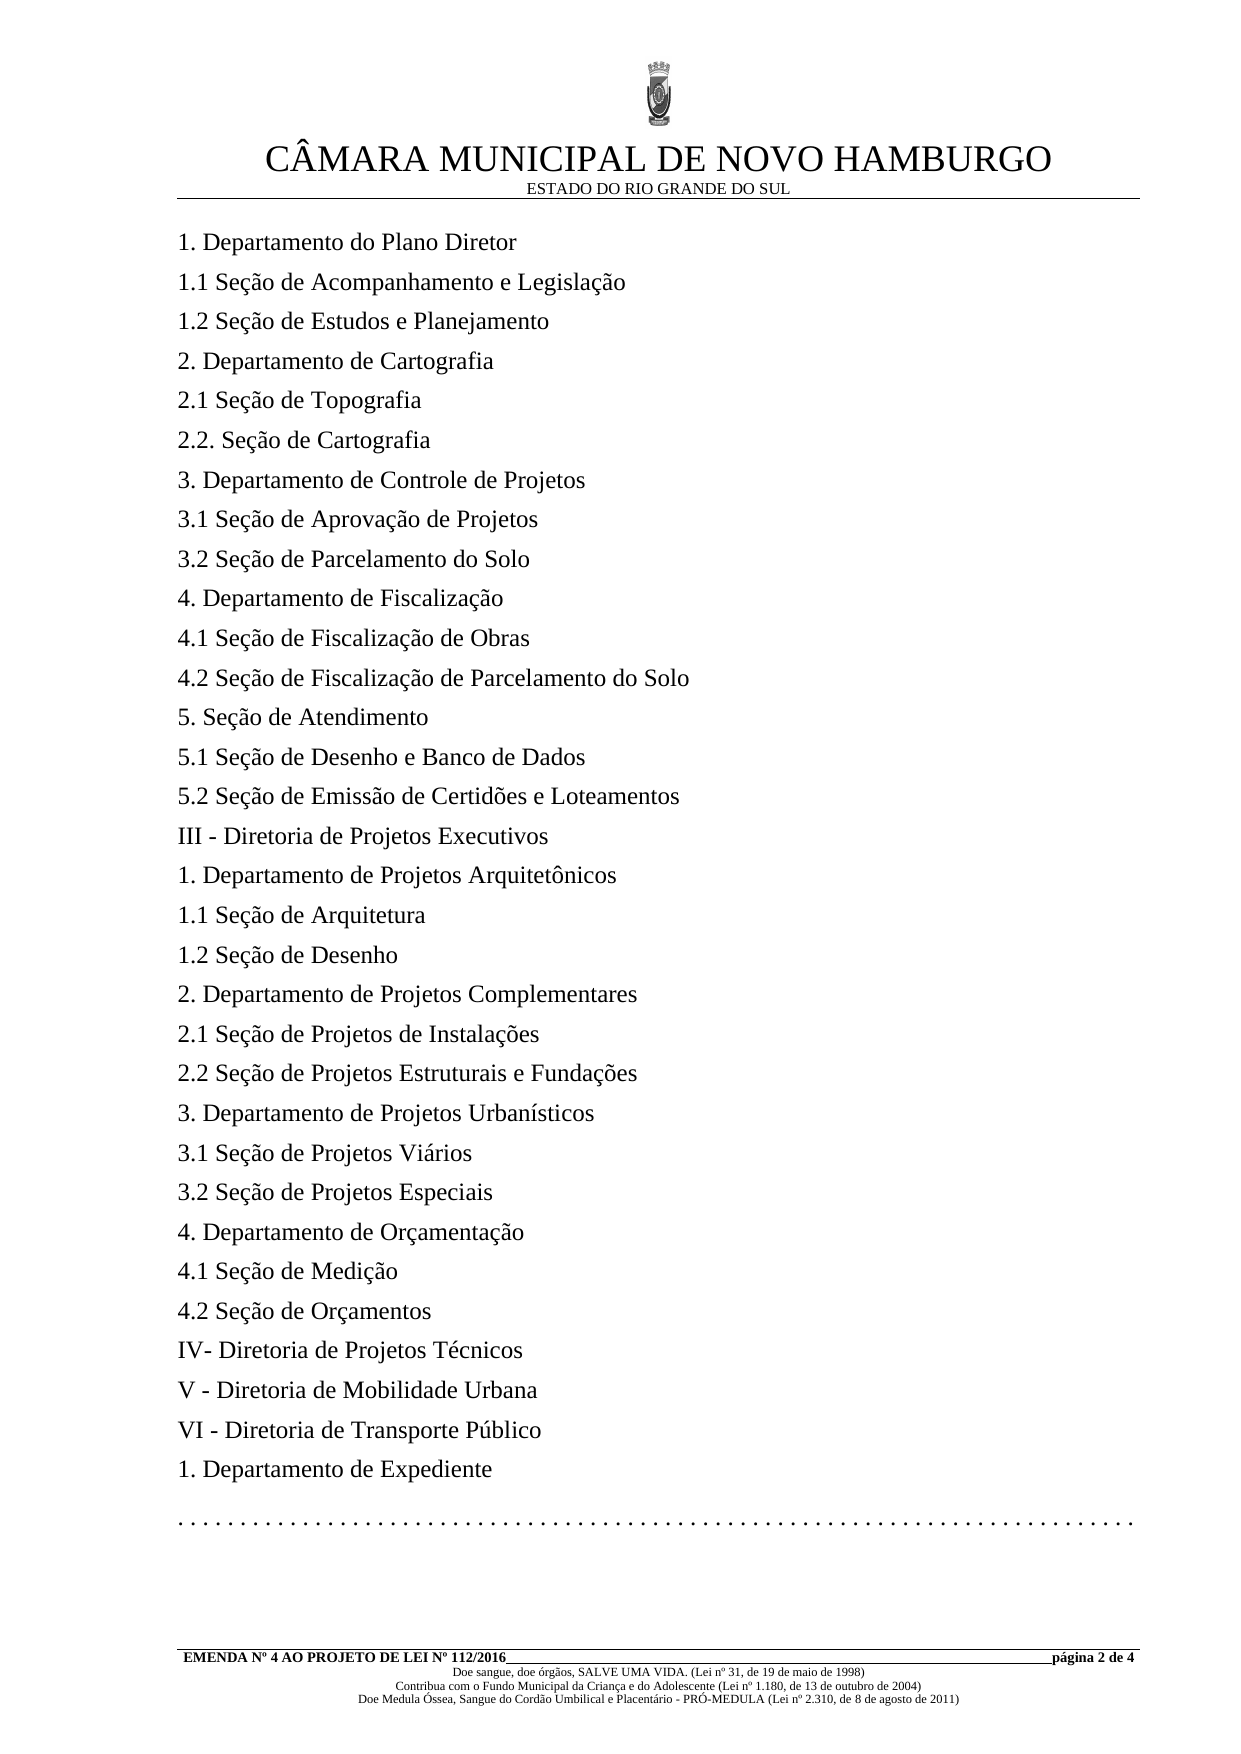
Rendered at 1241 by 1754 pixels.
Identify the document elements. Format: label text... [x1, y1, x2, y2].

text 5.2 Seção de Emissão de Certidões e Loteamentos [177, 782, 1140, 810]
text 1. Departamento de Projetos Arquitetônicos [177, 862, 1140, 889]
text 4.1 Seção de Medição [177, 1257, 1140, 1285]
text 1.1 Seção de Arquitetura [177, 901, 1140, 929]
text 3.1 Seção de Projetos Viários [177, 1139, 1140, 1166]
text 1.2 Seção de Estudos e Planejamento [177, 307, 1140, 335]
text 5. Seção de Atendimento [177, 703, 1140, 731]
text 4. Departamento de Fiscalização [177, 584, 1140, 612]
text 3. Departamento de Controle de Projetos [177, 466, 1140, 493]
text 3.2 Seção de Projetos Especiais [177, 1178, 1140, 1206]
text V - Diretoria de Mobilidade Urbana [177, 1376, 1140, 1404]
text 4.2 Seção de Fiscalização de Parcelamento do Solo [177, 664, 1140, 691]
text 4.2 Seção de Orçamentos [177, 1297, 1140, 1325]
text 2. Departamento de Projetos Complementares [177, 980, 1140, 1008]
text 5.1 Seção de Desenho e Banco de Dados [177, 743, 1140, 771]
text . . . . . . . . . . . . . . . . . . . . . . . . . . . . . . . . . . . . . . . . . . . . . . . . . . . . . . . . . . . . . . . . . . . . . . . . . . . . . [177, 1495, 1140, 1532]
text IV- Diretoria de Projetos Técnicos [177, 1337, 1140, 1364]
text 2.2. Seção de Cartografia [177, 426, 1140, 454]
text VI - Diretoria de Transporte Público [177, 1416, 1140, 1443]
text 1.2 Seção de Desenho [177, 941, 1140, 968]
text 2.1 Seção de Topografia [177, 387, 1140, 414]
text III - Diretoria de Projetos Executivos [177, 822, 1140, 850]
text 4. Departamento de Orçamentação [177, 1218, 1140, 1246]
text 2.1 Seção de Projetos de Instalações [177, 1020, 1140, 1048]
text 1.1 Seção de Acompanhamento e Legislação [177, 268, 1140, 296]
text 3. Departamento de Projetos Urbanísticos [177, 1099, 1140, 1127]
text 2.2 Seção de Projetos Estruturais e Fundações [177, 1059, 1140, 1087]
text 3.1 Seção de Aprovação de Projetos [177, 505, 1140, 533]
text 2. Departamento de Cartografia [177, 347, 1140, 375]
text 3.2 Seção de Parcelamento do Solo [177, 545, 1140, 573]
text 4.1 Seção de Fiscalização de Obras [177, 624, 1140, 652]
text 1. Departamento do Plano Diretor [177, 228, 1140, 256]
text 1. Departamento de Expediente [177, 1455, 1140, 1483]
